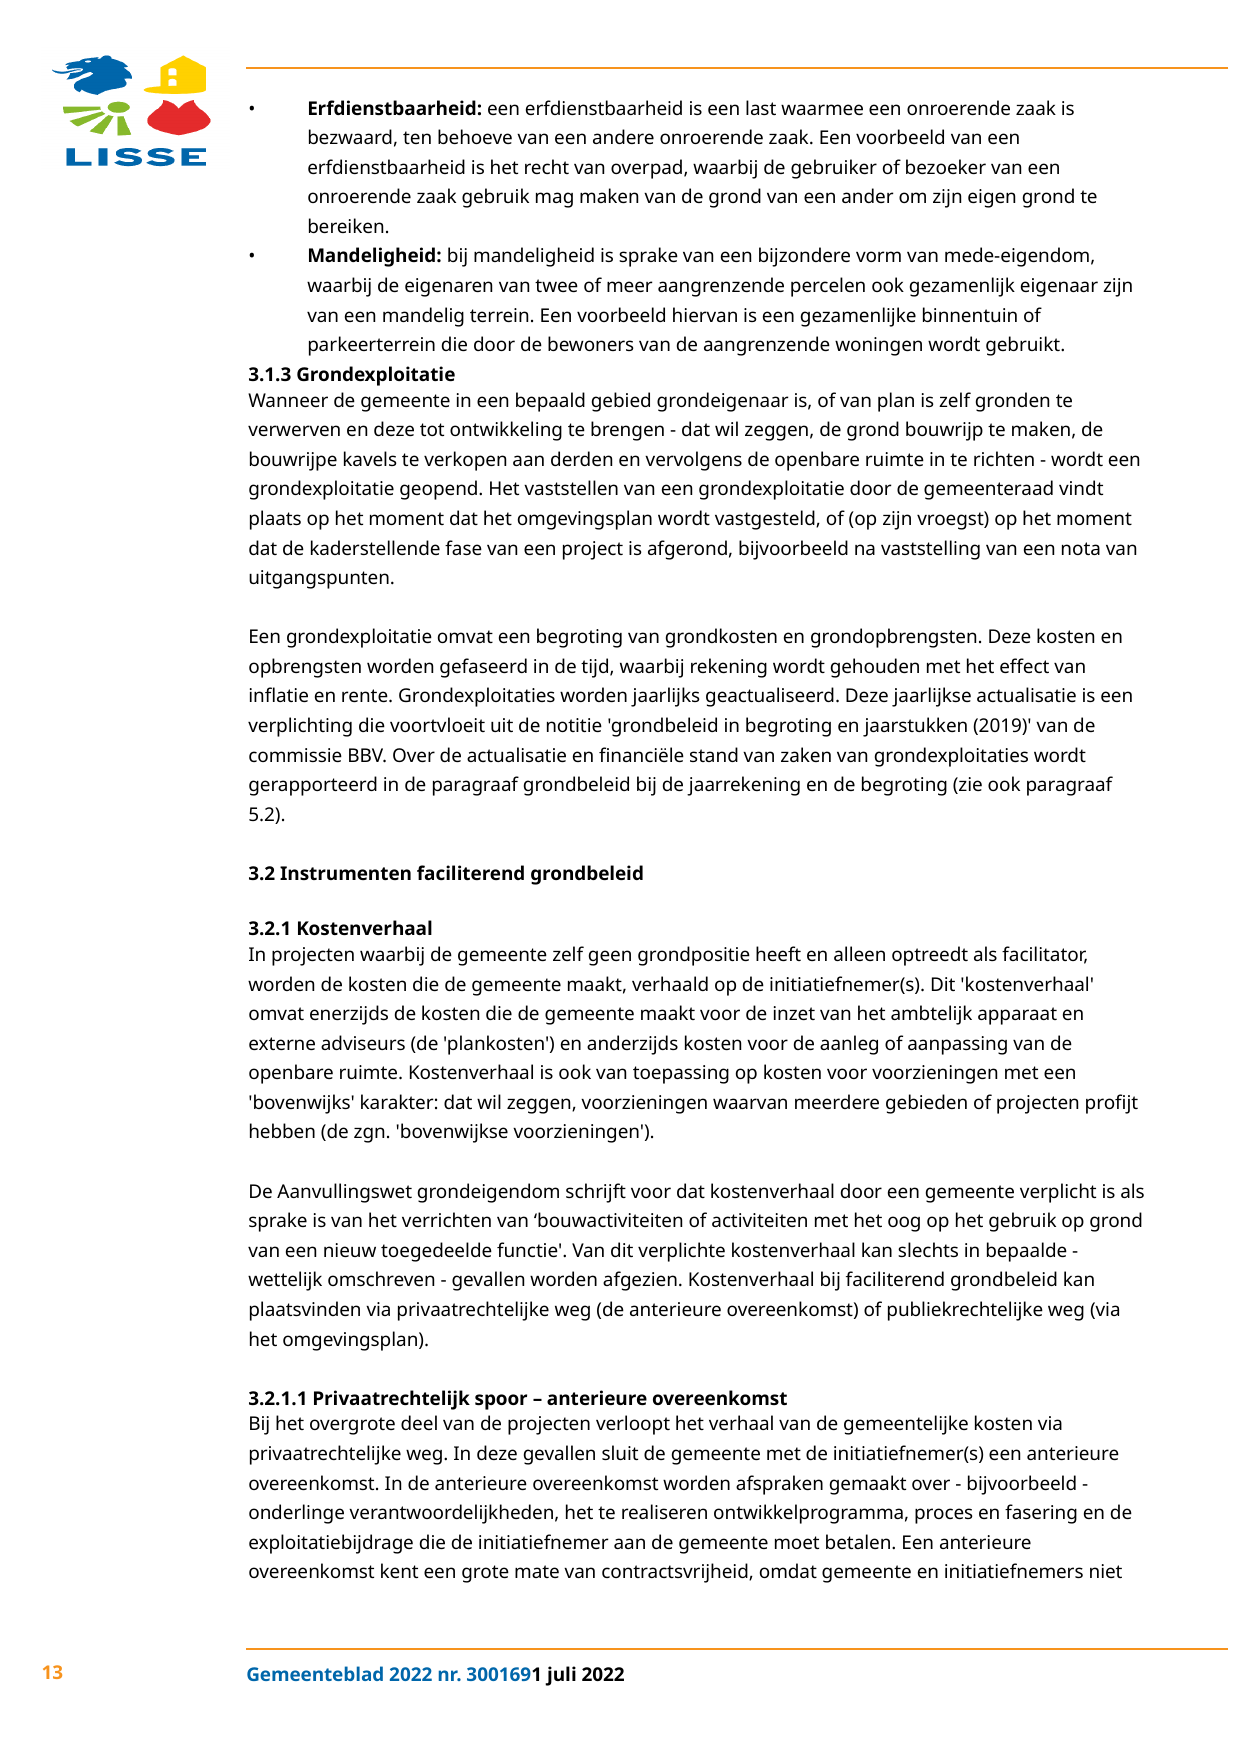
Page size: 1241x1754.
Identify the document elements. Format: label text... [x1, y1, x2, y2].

list Erfdienstbaarheid: een erfdienstbaarheid is een last waarmee een onroerende zaak is bezwaard, ten behoeve van een andere onroerende zaak. Een voorbeeld van een erfdienstbaarheid is het recht van overpad, waarbij de gebruiker of bezoeker van een onroerende zaak gebruik mag maken van de grond van een ander om zijn eigen grond te bereiken. [248, 95, 1152, 239]
text 3.2.1 Kostenverhaal [248, 915, 1152, 941]
text 3.2.1.1 Privaatrechtelijk spoor – anterieure overeenkomst [248, 1385, 1152, 1411]
text De Aanvullingswet grondeigendom schrijft voor dat kostenverhaal door een gemeente verplicht is als sprake is van het verrichten van ‘bouwactiviteiten of activiteiten met het oog op het gebruik op grond van een nieuw toegedeelde functie'. Van dit verplichte kostenverhaal kan slechts in bepaalde - wettelijk omschreven - gevallen worden afgezien. Kostenverhaal bij faciliterend grondbeleid kan plaatsvinden via privaatrechtelijke weg (de anterieure overeenkomst) of publiekrechtelijke weg (via het omgevingsplan). [248, 1178, 1152, 1351]
list Mandeligheid: bij mandeligheid is sprake van een bijzondere vorm van mede-eigendom, waarbij de eigenaren van twee of meer aangrenzende percelen ook gezamenlijk eigenaar zijn van een mandelig terrein. Een voorbeeld hiervan is een gezamenlijke binnentuin of parkeerterrein die door de bewoners van de aangrenzende woningen wordt gebruikt. [248, 243, 1152, 357]
picture [41, 47, 231, 172]
text Wanneer de gemeente in een bepaald gebied grondeigenaar is, of van plan is zelf gronden te verwerven en deze tot ontwikkeling te brengen - dat wil zeggen, de grond bouwrijp te maken, de bouwrijpe kavels te verkopen aan derden en vervolgens de openbare ruimte in te richten - wordt een grondexploitatie geopend. Het vaststellen van een grondexploitatie door de gemeenteraad vindt plaats op het moment dat het omgevingsplan wordt vastgesteld, of (op zijn vroegst) op het moment dat de kaderstellende fase van een project is afgerond, bijvoorbeeld na vaststelling van een nota van uitgangspunten. [248, 387, 1152, 590]
text 3.2 Instrumenten faciliterend grondbeleid [248, 860, 1152, 886]
text 3.1.3 Grondexploitatie [248, 361, 1152, 387]
text In projecten waarbij de gemeente zelf geen grondpositie heeft en alleen optreedt als facilitator, worden de kosten die de gemeente maakt, verhaald op de initiatiefnemer(s). Dit 'kostenverhaal' omvat enerzijds de kosten die de gemeente maakt voor de inzet van het ambtelijk apparaat en externe adviseurs (de 'plankosten') en anderzijds kosten voor de aanleg of aanpassing van de openbare ruimte. Kostenverhaal is ook van toepassing op kosten voor voorzieningen met een 'bovenwijks' karakter: dat wil zeggen, voorzieningen waarvan meerdere gebieden of projecten profijt hebben (de zgn. 'bovenwijkse voorzieningen'). [248, 941, 1152, 1144]
text Bij het overgrote deel van de projecten verloopt het verhaal van de gemeentelijke kosten via privaatrechtelijke weg. In deze gevallen sluit de gemeente met de initiatiefnemer(s) een anterieure overeenkomst. In de anterieure overeenkomst worden afspraken gemaakt over - bijvoorbeeld -onderlinge verantwoordelijkheden, het te realiseren ontwikkelprogramma, proces en fasering en de exploitatiebijdrage die de initiatiefnemer aan de gemeente moet betalen. Een anterieure overeenkomst kent een grote mate van contractsvrijheid, omdat gemeente en initiatiefnemers niet [248, 1411, 1152, 1584]
text Een grondexploitatie omvat een begroting van grondkosten en grondopbrengsten. Deze kosten en opbrengsten worden gefaseerd in de tijd, waarbij rekening wordt gehouden met het effect van inflatie en rente. Grondexploitaties worden jaarlijks geactualiseerd. Deze jaarlijkse actualisatie is een verplichting die voortvloeit uit de notitie 'grondbeleid in begroting en jaarstukken (2019)' van de commissie BBV. Over de actualisatie en financiële stand van zaken van grondexploitaties wordt gerapporteerd in de paragraaf grondbeleid bij de jaarrekening en de begroting (zie ook paragraaf 5.2). [248, 623, 1152, 827]
